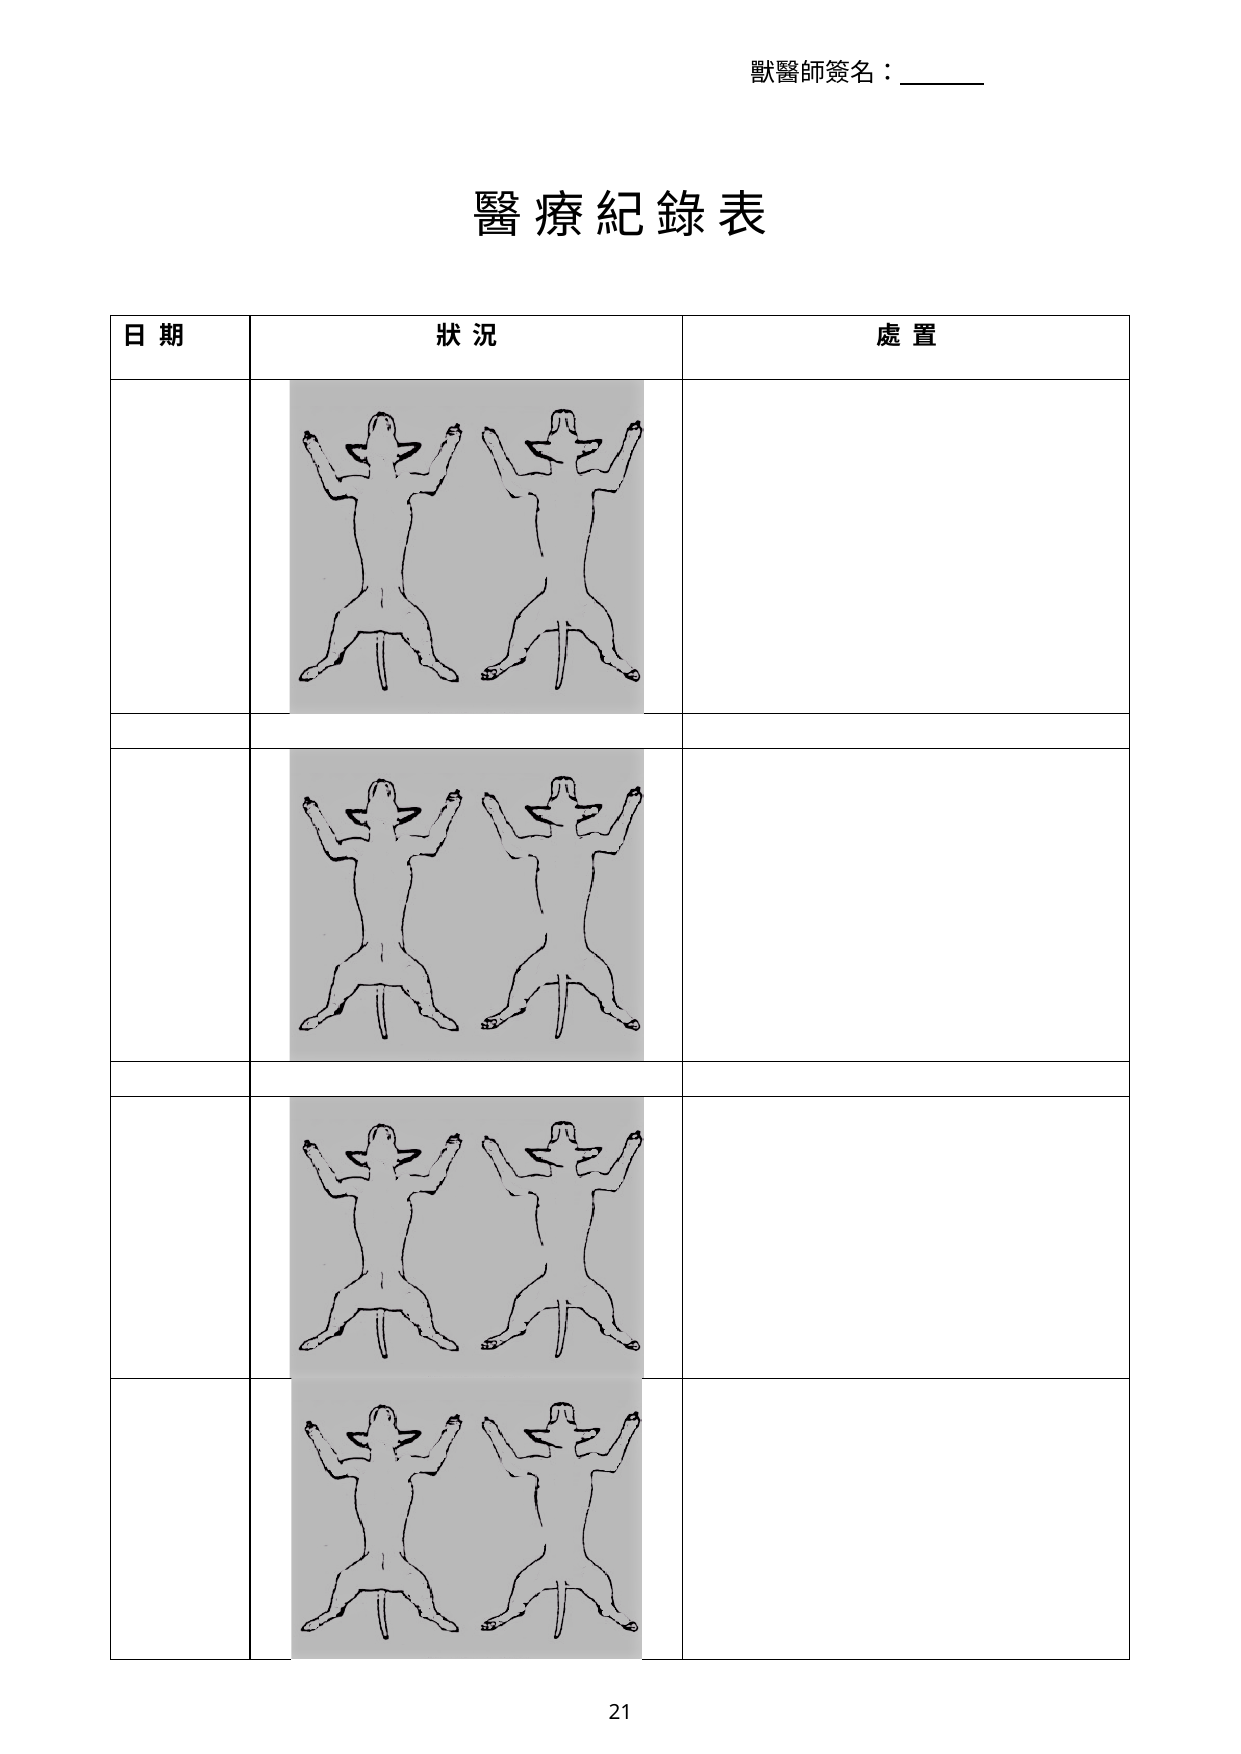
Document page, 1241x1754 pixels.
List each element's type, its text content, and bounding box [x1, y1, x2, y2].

picture [289, 380, 644, 714]
table_header 狀 況 [251, 316, 682, 379]
table_header 處 置 [683, 316, 1129, 379]
table_cell [251, 714, 682, 748]
table_cell [111, 1097, 249, 1377]
table_cell [683, 749, 1129, 1061]
table_cell [683, 1097, 1129, 1377]
table_cell [111, 714, 249, 748]
picture [289, 1097, 644, 1659]
table_cell [251, 380, 289, 713]
table_cell [251, 1379, 682, 1660]
table_cell [251, 1062, 682, 1096]
table_cell [683, 1062, 1129, 1096]
table_cell [111, 1062, 249, 1096]
picture [289, 749, 644, 1061]
table_cell [683, 380, 1129, 713]
text 醫 療 紀 錄 表 [0, 174, 1240, 247]
table_cell [644, 380, 682, 713]
table_cell [644, 1097, 682, 1377]
table_cell [111, 749, 249, 1061]
table_cell [251, 1097, 289, 1377]
table_cell [111, 1379, 249, 1659]
table_cell [683, 714, 1129, 748]
table_cell [251, 749, 289, 1061]
table_header 日 期 [111, 316, 249, 379]
table_cell [111, 380, 249, 713]
table_cell [644, 749, 682, 1061]
table_cell [683, 1379, 1129, 1659]
text 獸醫師簽名： [0, 58, 1240, 87]
